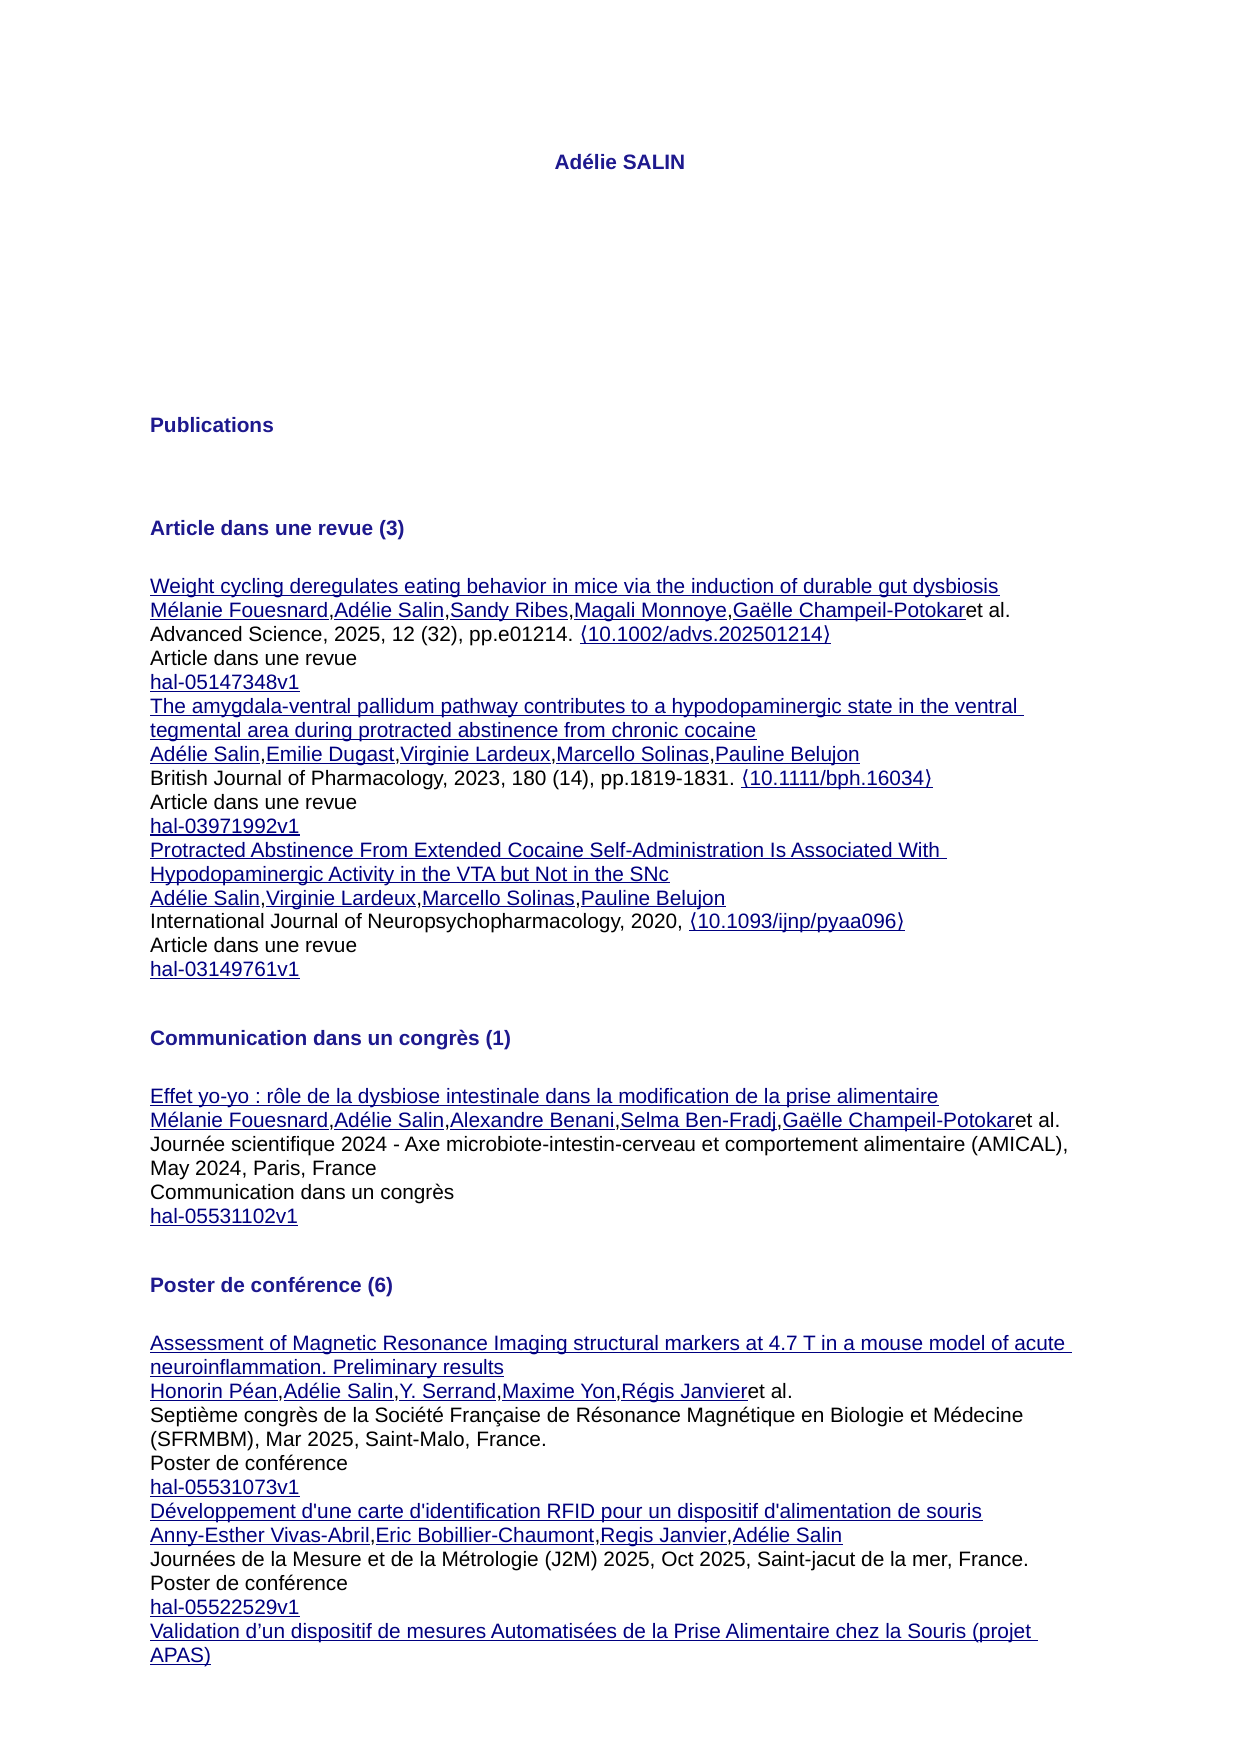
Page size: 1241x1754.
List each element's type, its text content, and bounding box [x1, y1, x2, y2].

table_cell Développement d'une carte d'identification RFID pour un dispositif d'alimentation de souris Anny-Esther Vivas-Abril,Eric Bobillier-Chaumont,Regis Janvier,Adélie Salin Journées de la Mesure et de la Métrologie (J2M) 2025, Oct 2025, Saint-jacut de la mer, France. Poster de conférence hal-05522529v1 [150, 1499, 1090, 1619]
subtitle Article dans une revue (3) [150, 516, 1090, 539]
table_cell Protracted Abstinence From Extended Cocaine Self-Administration Is Associated With Hypodopaminergic Activity in the VTA but Not in the SNc Adélie Salin,Virginie Lardeux,Marcello Solinas,Pauline Belujon International Journal of Neuropsychopharmacology, 2020, ⟨10.1093/ijnp/pyaa096⟩ Article dans une revue hal-03149761v1 [150, 838, 1090, 981]
subtitle Adélie SALIN [150, 150, 1090, 174]
table_header Weight cycling deregulates eating behavior in mice via the induction of durable gut dysbiosis Mélanie Fouesnard,Adélie Salin,Sandy Ribes,Magali Monnoye,Gaëlle Champeil-Potokaret al. Advanced Science, 2025, 12 (32), pp.e01214. ⟨10.1002/advs.202501214⟩ Article dans une revue hal-05147348v1 [150, 574, 1090, 694]
subtitle Communication dans un congrès (1) [150, 1026, 1090, 1050]
table_header Effet yo-yo : rôle de la dysbiose intestinale dans la modification de la prise alimentaire Mélanie Fouesnard,Adélie Salin,Alexandre Benani,Selma Ben-Fradj,Gaëlle Champeil-Potokaret al. Journée scientifique 2024 - Axe microbiote-intestin-cerveau et comportement alimentaire (AMICAL), May 2024, Paris, France Communication dans un congrès hal-05531102v1 [150, 1084, 1090, 1228]
table_cell The amygdala-ventral pallidum pathway contributes to a hypodopaminergic state in the ventral tegmental area during protracted abstinence from chronic cocaine Adélie Salin,Emilie Dugast,Virginie Lardeux,Marcello Solinas,Pauline Belujon British Journal of Pharmacology, 2023, 180 (14), pp.1819-1831. ⟨10.1111/bph.16034⟩ Article dans une revue hal-03971992v1 [150, 694, 1090, 837]
subtitle Publications [150, 412, 1090, 436]
table_header Assessment of Magnetic Resonance Imaging structural markers at 4.7 T in a mouse model of acute neuroinflammation. Preliminary results Honorin Péan,Adélie Salin,Y. Serrand,Maxime Yon,Régis Janvieret al. Septième congrès de la Société Française de Résonance Magnétique en Biologie et Médecine (SFRMBM), Mar 2025, Saint-Malo, France. Poster de conférence hal-05531073v1 [150, 1331, 1090, 1499]
subtitle Poster de conférence (6) [150, 1273, 1090, 1297]
table_cell Validation d’un dispositif de mesures Automatisées de la Prise Alimentaire chez la Souris (projet APAS) [150, 1619, 1090, 1667]
